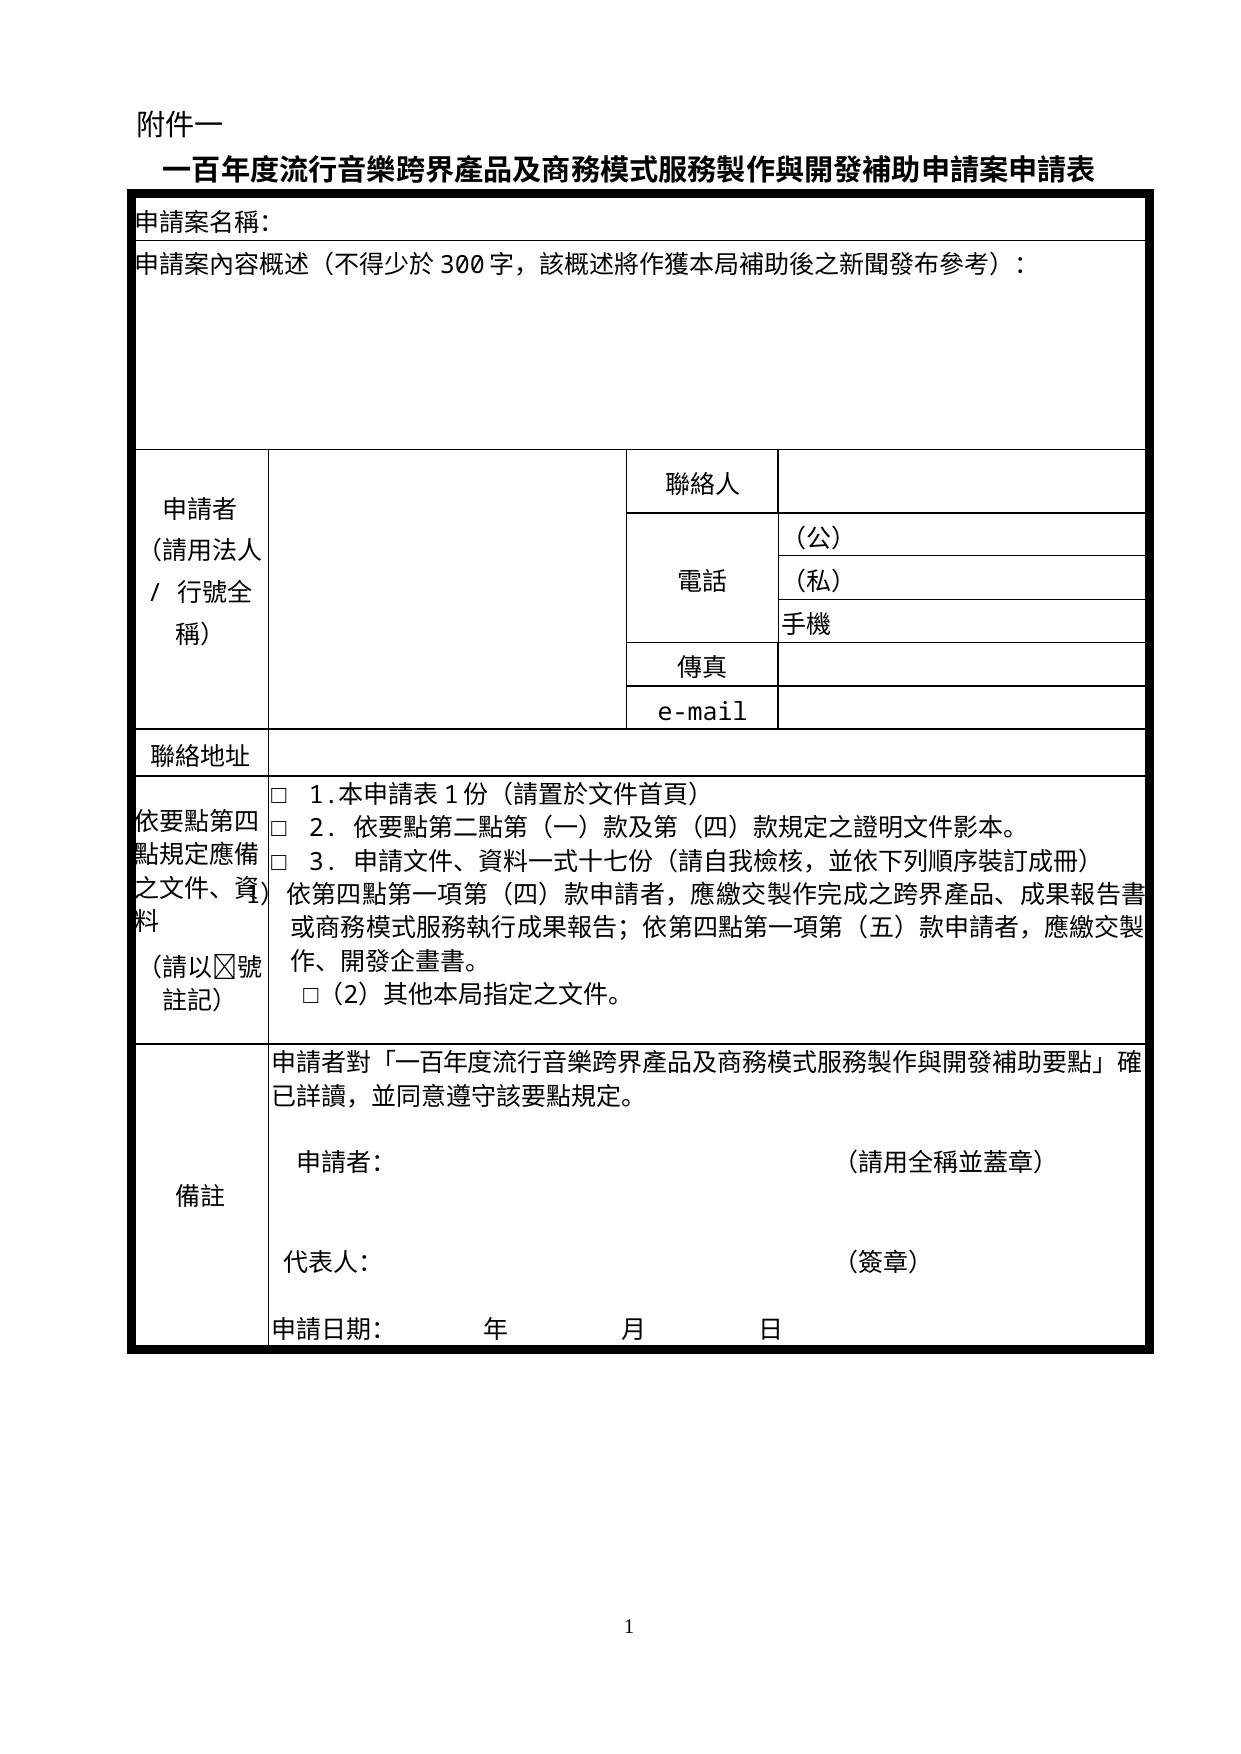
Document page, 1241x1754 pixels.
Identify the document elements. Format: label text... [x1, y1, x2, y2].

table_cell 申請者 （請用法人/ 行號全稱） [136, 450, 268, 728]
table_cell [779, 687, 1145, 728]
table_cell 申請案內容概述（不得少於300字，該概述將作獲本局補助後之新聞發布參考）： [136, 241, 1145, 448]
table_cell 備註 [136, 1045, 268, 1345]
table_cell 手機 [779, 600, 1145, 642]
table_cell 依要點第四點規定應備之文件、資料 （請以號註記） [136, 777, 268, 1043]
table_cell [779, 450, 1145, 512]
table_cell [269, 730, 1145, 775]
table_cell （公） [779, 514, 1145, 555]
table_cell [269, 450, 626, 728]
table_cell 傳真 [627, 643, 777, 685]
table_cell 電話 [627, 514, 778, 642]
text 附件一 [136, 89, 1122, 147]
table_cell 1.本申請表1份（請置於文件首頁） 2. 依要點第二點第（一）款及第（四）款規定之證明文件影本。 3. 申請文件、資料一式十七份（請自我檢核，並依下列順序裝訂成冊） □（1）依第四點第一項第（四）款申請者，應繳交製作完成之跨界產品、成果報告書或商務模式服務執行成果報告；依第四點第一項第（五）款申請者，應繳交製作、開發企畫書。 □（2）其他本局指定之文件。 [269, 777, 1145, 1043]
text 一百年度流行音樂跨界產品及商務模式服務製作與開發補助申請案申請表 [136, 147, 1122, 189]
table_cell [779, 643, 1145, 685]
table_cell 聯絡地址 [136, 730, 268, 775]
table_header 申請案名稱： [136, 198, 1145, 240]
table_cell （私） [779, 556, 1145, 598]
table_cell 申請者對「一百年度流行音樂跨界產品及商務模式服務製作與開發補助要點」確已詳讀，並同意遵守該要點規定。 申請者： （請用全稱並蓋章） 代表人： （簽章） 申請日期： 年 月 日 [269, 1045, 1145, 1345]
table_cell 聯絡人 [627, 450, 777, 512]
table_cell e-mail [627, 687, 777, 728]
